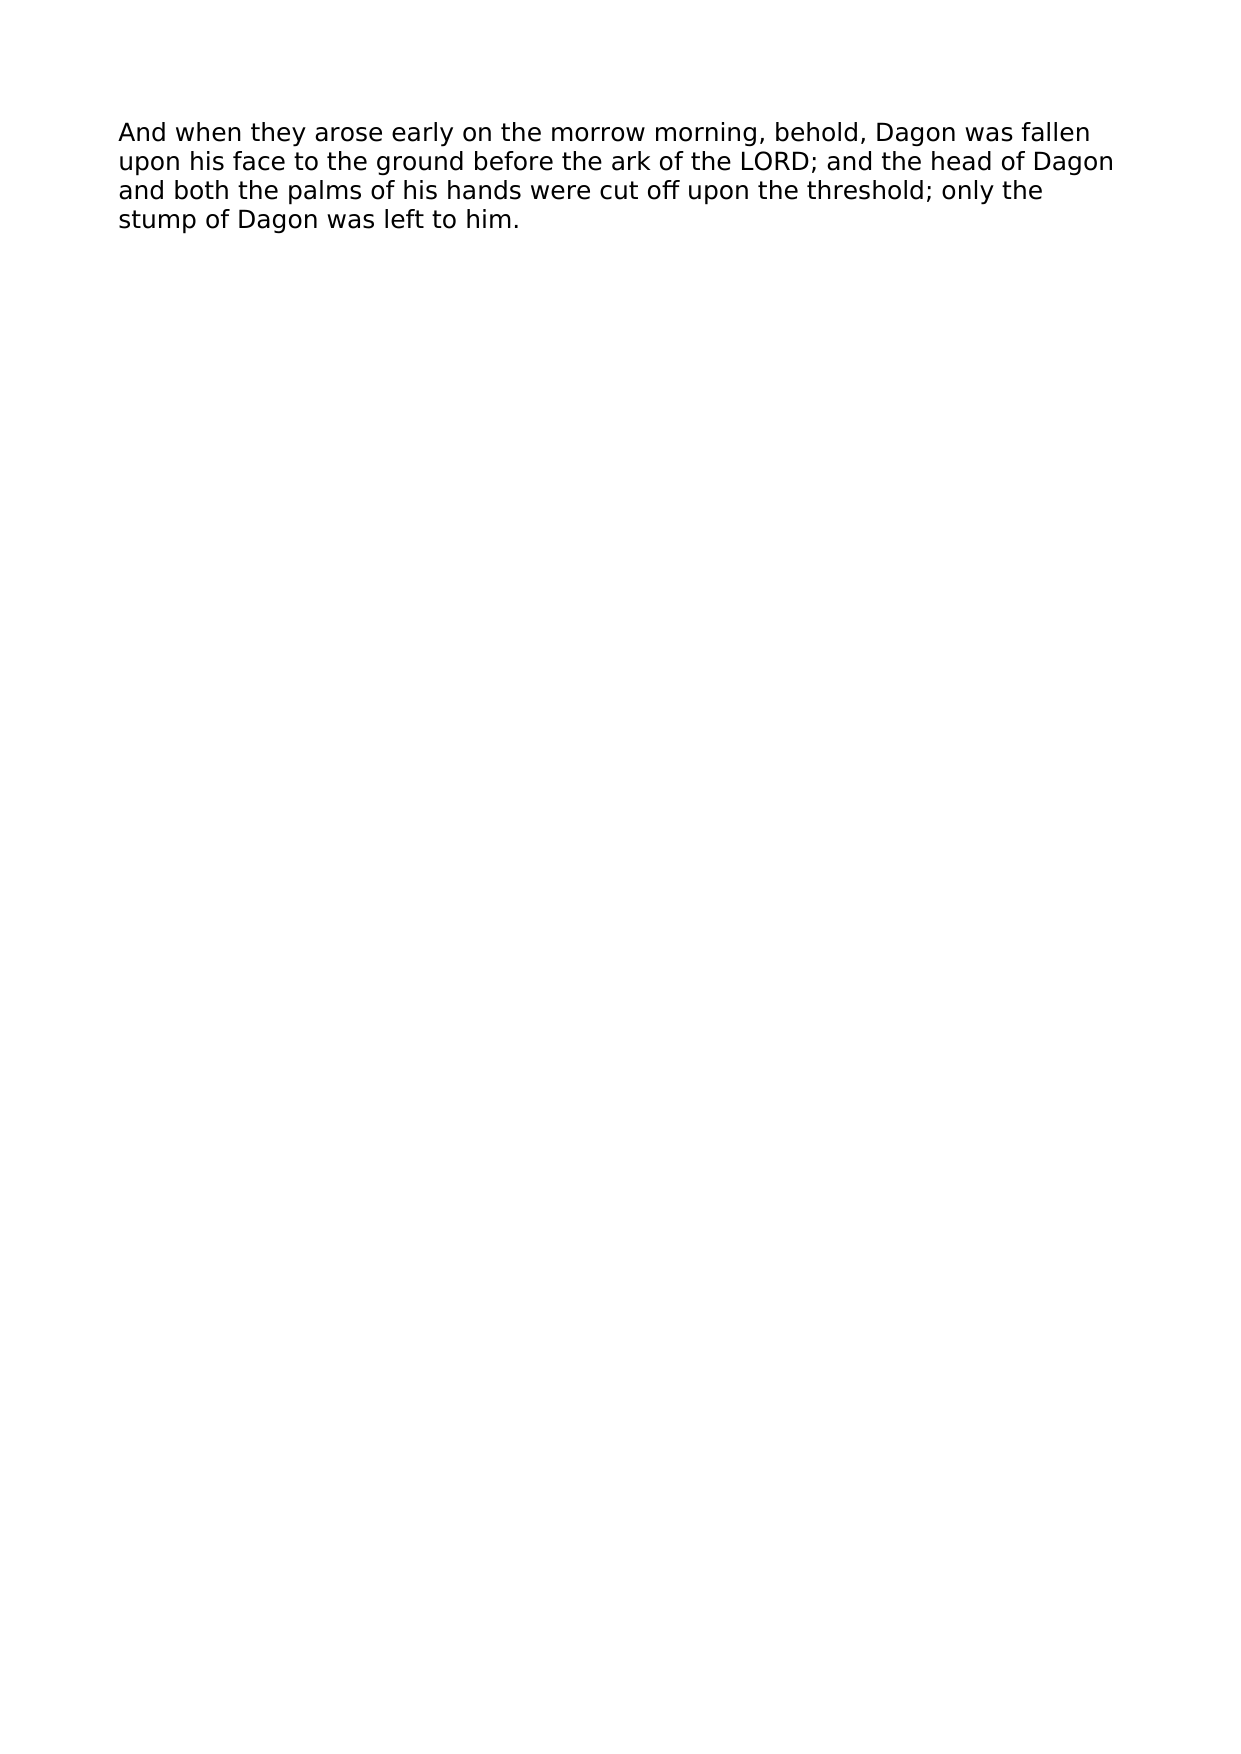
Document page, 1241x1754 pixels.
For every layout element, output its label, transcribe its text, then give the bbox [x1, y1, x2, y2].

text And when they arose early on the morrow morning, behold, Dagon was fallen upon his face to the ground before the ark of the LORD; and the head of Dagon and both the palms of his hands were cut off upon the threshold; only the stump of Dagon was left to him. [118, 118, 1122, 235]
